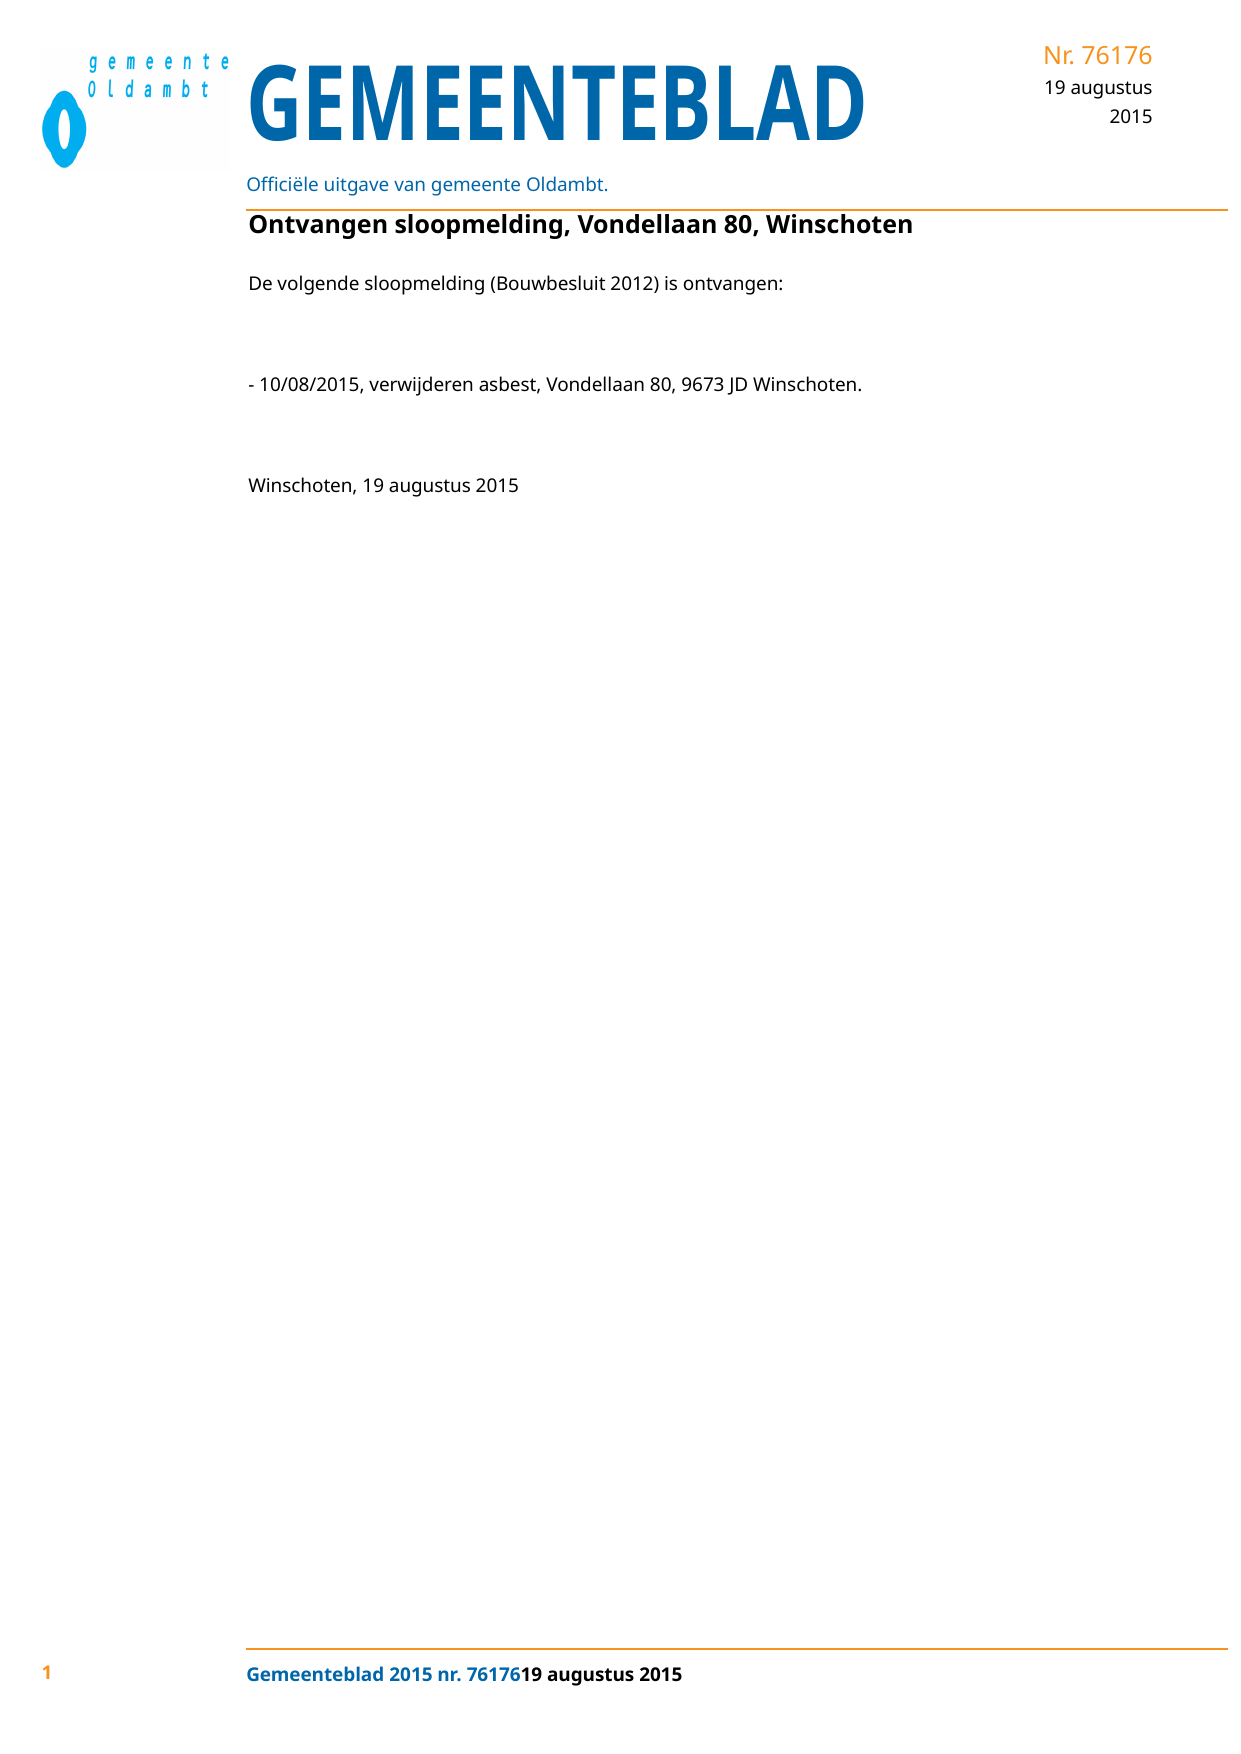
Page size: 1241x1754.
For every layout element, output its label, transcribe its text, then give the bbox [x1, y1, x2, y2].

picture [41, 47, 231, 172]
text Winschoten, 19 augustus 2015 [248, 472, 1152, 498]
text - 10/08/2015, verwijderen asbest, Vondellaan 80, 9673 JD Winschoten. [248, 371, 1152, 397]
text De volgende sloopmelding (Bouwbesluit 2012) is ontvangen: [248, 270, 1152, 296]
text Ontvangen sloopmelding, Vondellaan 80, Winschoten [248, 211, 1152, 241]
